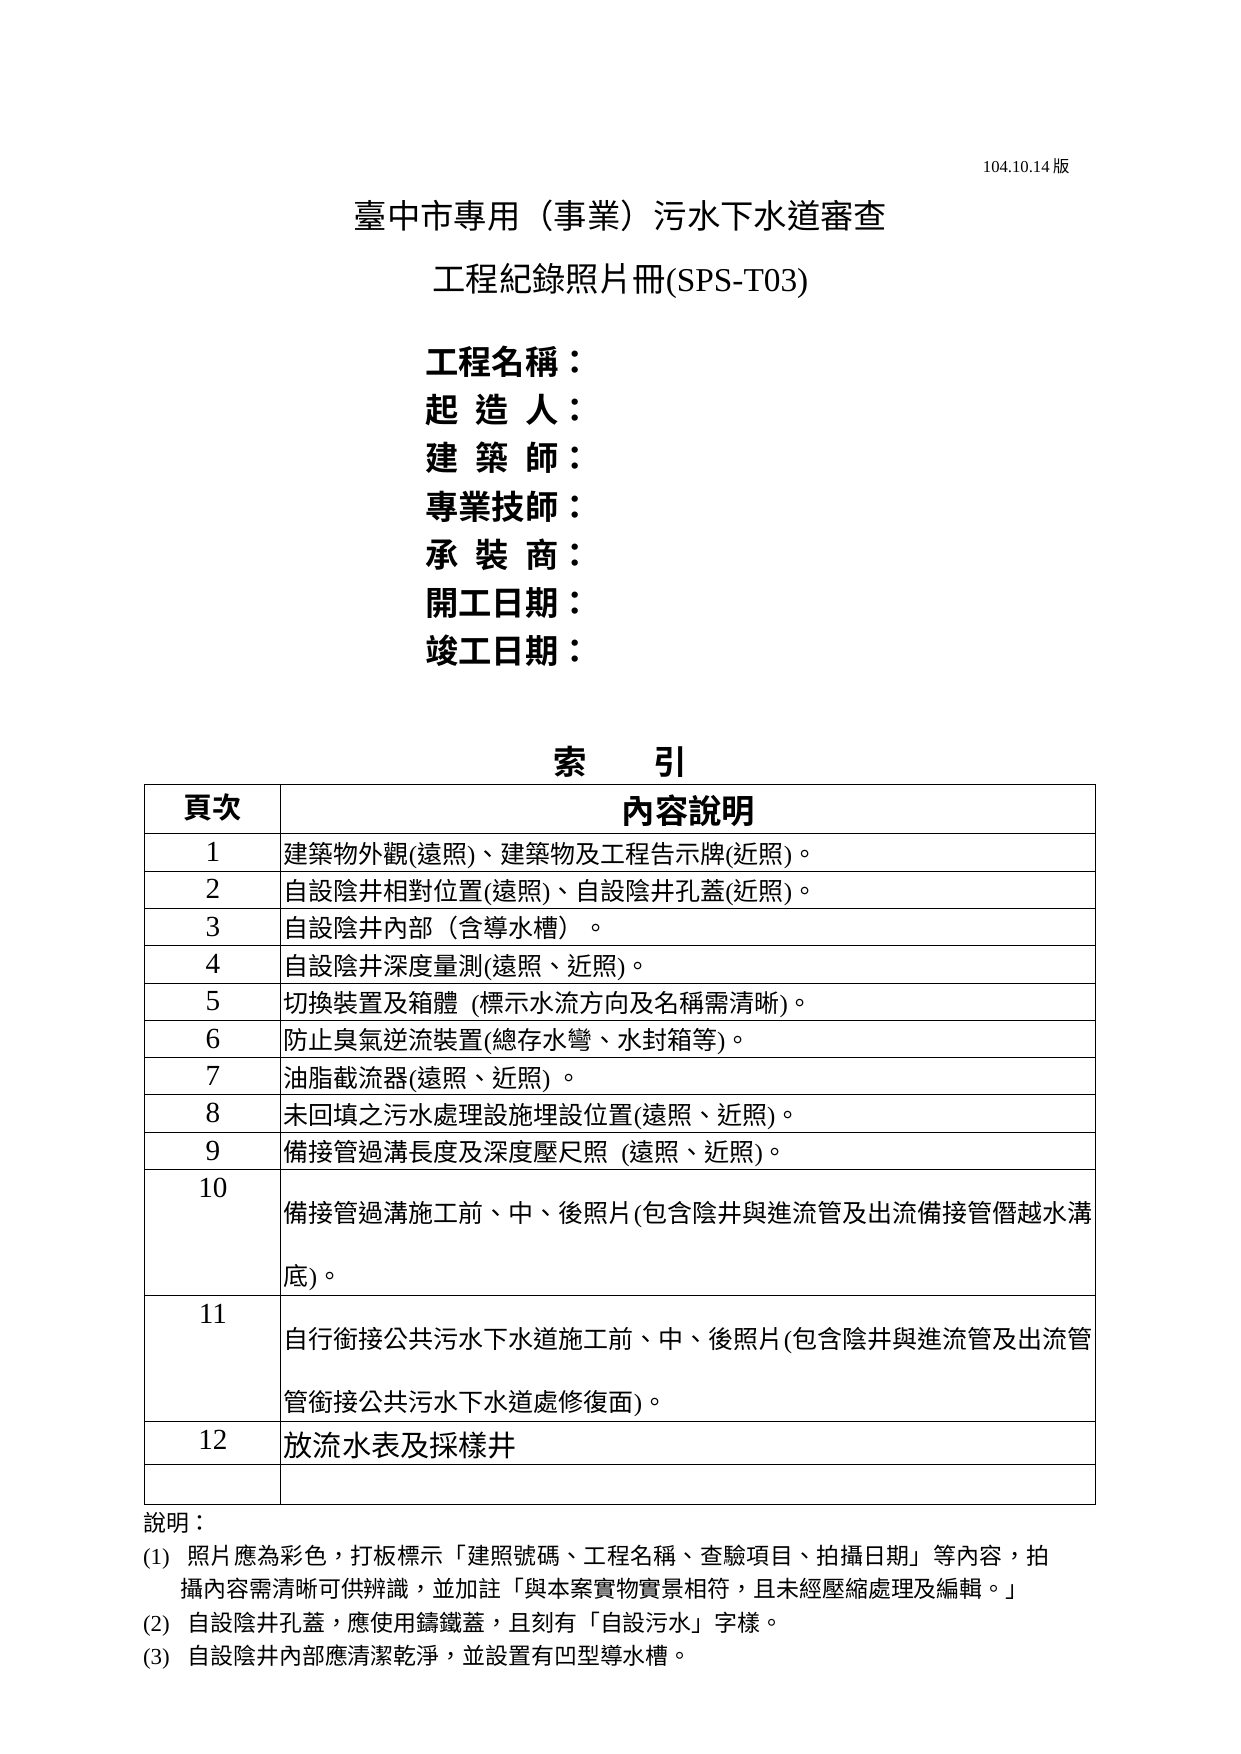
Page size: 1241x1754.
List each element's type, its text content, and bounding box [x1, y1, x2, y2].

table_cell 備接管過溝長度及深度壓尺照 (遠照、近照)。 [281, 1133, 1095, 1169]
text 索 引 [187, 736, 1053, 784]
table_cell 5 [145, 984, 280, 1020]
table_cell 11 [145, 1296, 280, 1421]
table_cell 6 [145, 1021, 280, 1057]
table_cell 7 [145, 1058, 280, 1094]
text 承 裝 商： [425, 529, 1053, 577]
list 自設陰井內部應清潔乾淨，並設置有凹型導水槽。 [143, 1638, 1053, 1671]
table_cell 建築物外觀(遠照)、建築物及工程告示牌(近照)。 [281, 834, 1095, 871]
table_cell 10 [145, 1170, 280, 1295]
table_cell 1 [145, 834, 280, 871]
table_cell 自設陰井內部（含導水槽）。 [281, 909, 1095, 945]
text 工程紀錄照片冊(SPS-T03) [187, 235, 1053, 297]
table_cell 油脂截流器(遠照、近照) 。 [281, 1058, 1095, 1094]
text 臺中市專用（事業）污水下水道審查 [187, 172, 1053, 235]
table_cell 自行銜接公共污水下水道施工前、中、後照片(包含陰井與進流管及出流管管銜接公共污水下水道處修復面)。 [281, 1296, 1095, 1421]
table_cell 切換裝置及箱體 (標示水流方向及名稱需清晰)。 [281, 984, 1095, 1020]
table_cell 防止臭氣逆流裝置(總存水彎、水封箱等)。 [281, 1021, 1095, 1057]
table_cell [145, 1465, 280, 1504]
text 工程名稱： [425, 336, 1053, 384]
table_cell 4 [145, 946, 280, 982]
table_cell 未回填之污水處理設施埋設位置(遠照、近照)。 [281, 1095, 1095, 1132]
table_cell 3 [145, 909, 280, 945]
table_cell 自設陰井相對位置(遠照)、自設陰井孔蓋(近照)。 [281, 872, 1095, 908]
table_header 內容說明 [281, 785, 1095, 833]
text 開工日期： [425, 577, 1053, 625]
list 自設陰井孔蓋，應使用鑄鐵蓋，且刻有「自設污水」字樣。 [143, 1604, 1053, 1638]
text 臺中市專用（事業）污水下水道審查 [968, 146, 1086, 194]
list 照片應為彩色，打板標示「建照號碼、工程名稱、查驗項目、拍攝日期」等內容，拍攝內容需清晰可供辨識，並加註「與本案實物實景相符，且未經壓縮處理及編輯。」 [143, 1538, 1053, 1604]
text 說明： [143, 1505, 1053, 1538]
table_header 頁次 [145, 785, 280, 833]
table_cell [281, 1465, 1095, 1504]
table_cell 備接管過溝施工前、中、後照片(包含陰井與進流管及出流備接管僭越水溝底)。 [281, 1170, 1095, 1295]
text 專業技師： [425, 480, 1053, 529]
text 建 築 師： [425, 432, 1053, 480]
table_cell 放流水表及採樣井 [281, 1422, 1095, 1464]
table_cell 9 [145, 1133, 280, 1169]
table_cell 自設陰井深度量測(遠照、近照)。 [281, 946, 1095, 982]
table_cell 2 [145, 872, 280, 908]
table_cell 8 [145, 1095, 280, 1132]
text 竣工日期： [425, 625, 1053, 673]
text 104.10.14版 [983, 153, 1071, 177]
text 起 造 人： [425, 384, 1053, 432]
table_cell 12 [145, 1422, 280, 1464]
